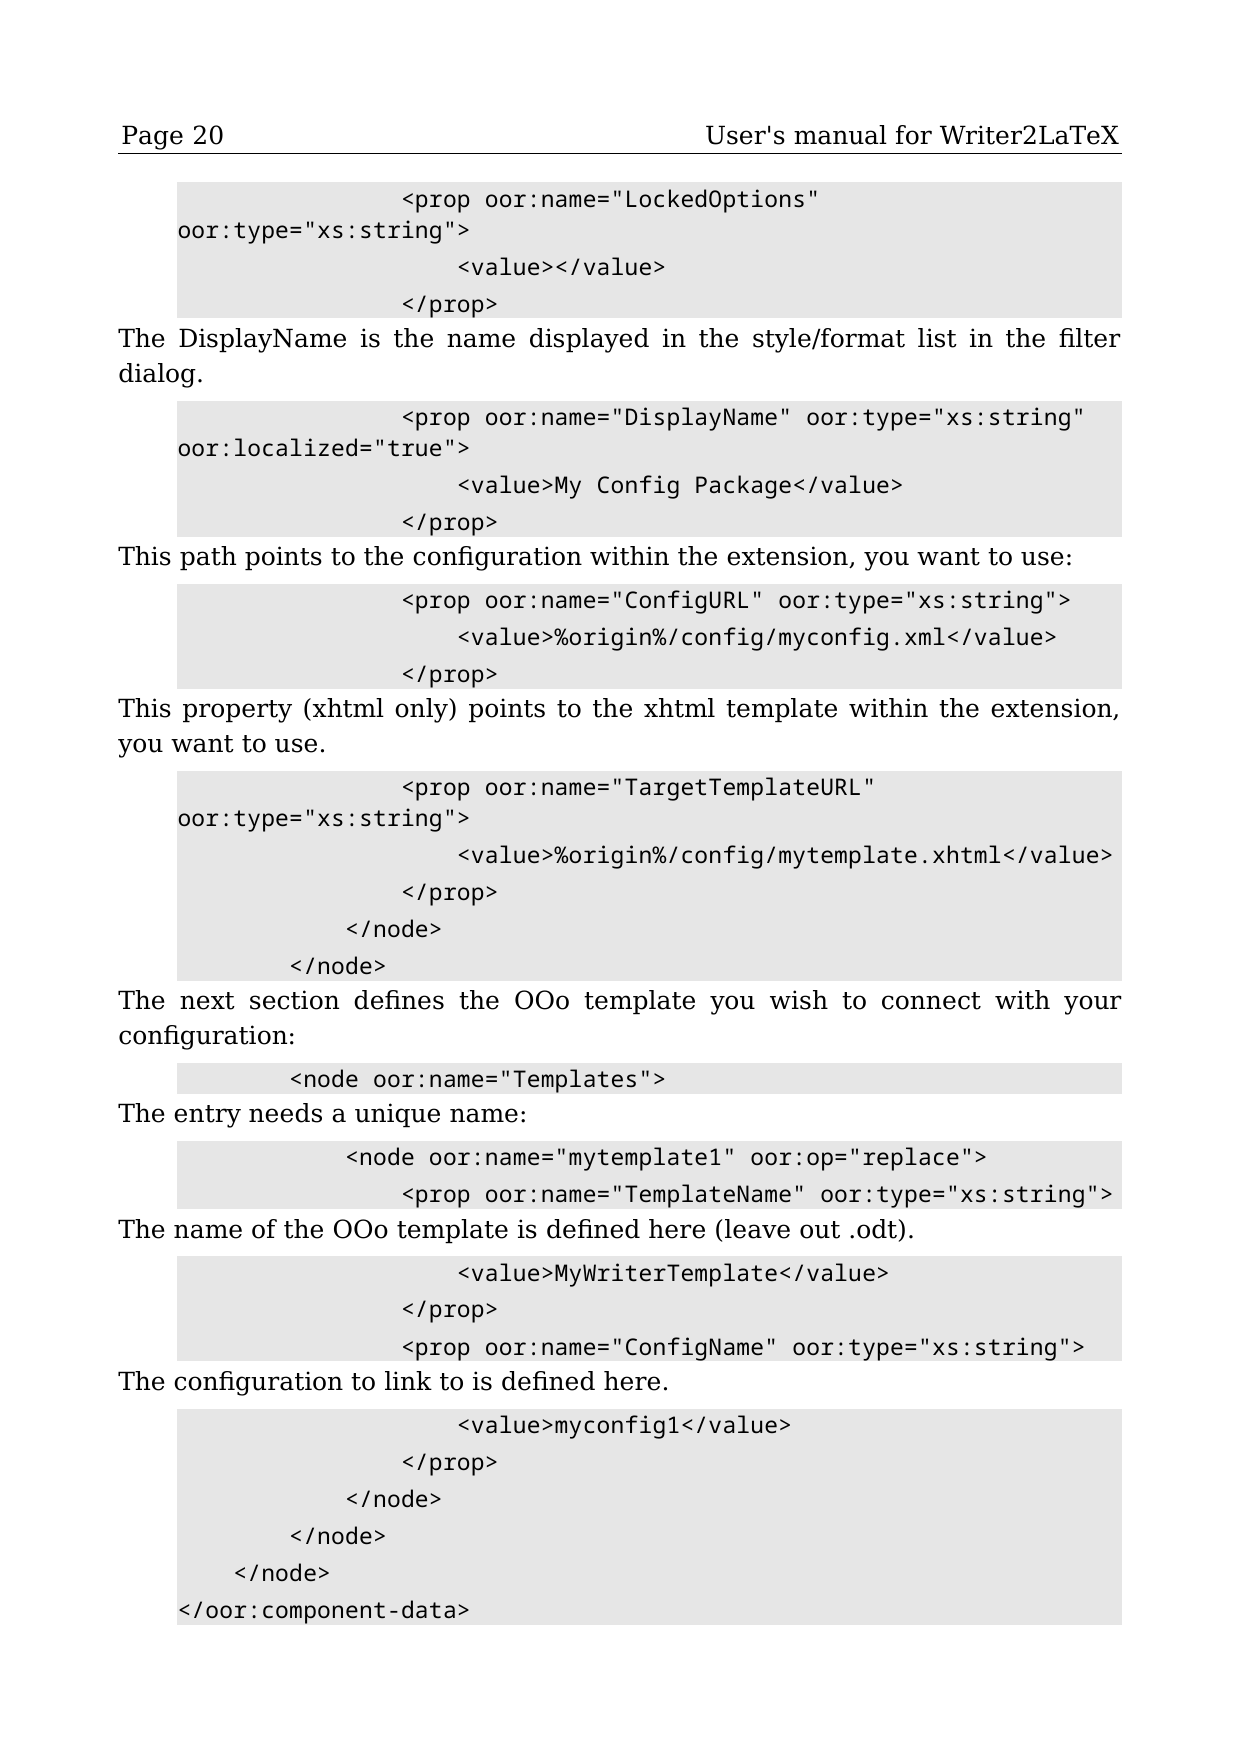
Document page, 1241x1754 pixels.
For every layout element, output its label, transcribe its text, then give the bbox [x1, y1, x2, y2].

text The entry needs a unique name: [118, 1100, 1122, 1129]
text <value>myconfig1</value> [177, 1409, 1122, 1440]
text This property (xhtml only) points to the xhtml template within the extension, you want to use. [118, 695, 1122, 758]
text <node oor:name="Templates"> [177, 1063, 1122, 1094]
text <prop oor:name="TargetTemplateURL" oor:type="xs:string"> [177, 771, 1122, 833]
text </node> [177, 950, 1122, 981]
text </prop> [177, 506, 1122, 537]
text <value>%origin%/config/mytemplate.xhtml</value> [177, 839, 1122, 870]
text This path points to the configuration within the extension, you want to use: [118, 542, 1122, 571]
text <prop oor:name="DisplayName" oor:type="xs:string" oor:localized="true"> [177, 401, 1122, 463]
text <prop oor:name="TemplateName" oor:type="xs:string"> [177, 1178, 1122, 1209]
text </node> [177, 1557, 1122, 1588]
text </prop> [177, 658, 1122, 689]
text </oor:component-data> [177, 1594, 1122, 1625]
text <prop oor:name="ConfigURL" oor:type="xs:string"> [177, 584, 1122, 615]
text The name of the OOo template is defined here (leave out .odt). [118, 1215, 1122, 1244]
text The configuration to link to is defined here. [118, 1367, 1122, 1396]
text The next section defines the OOo template you wish to connect with your configuration: [118, 987, 1122, 1050]
text <node oor:name="mytemplate1" oor:op="replace"> [177, 1141, 1122, 1172]
text <value>%origin%/config/myconfig.xml</value> [177, 621, 1122, 652]
text <prop oor:name="ConfigName" oor:type="xs:string"> [177, 1330, 1122, 1361]
text </node> [177, 1483, 1122, 1514]
text <prop oor:name="LockedOptions" oor:type="xs:string"> [177, 182, 1122, 244]
text </prop> [177, 1293, 1122, 1324]
text </prop> [177, 1446, 1122, 1477]
text </prop> [177, 287, 1122, 318]
text </node> [177, 913, 1122, 944]
text </node> [177, 1520, 1122, 1551]
text <value>MyWriterTemplate</value> [177, 1256, 1122, 1287]
text <value>My Config Package</value> [177, 468, 1122, 499]
text The DisplayName is the name displayed in the style/format list in the filter dialog. [118, 324, 1122, 388]
text <value></value> [177, 251, 1122, 282]
text </prop> [177, 876, 1122, 907]
